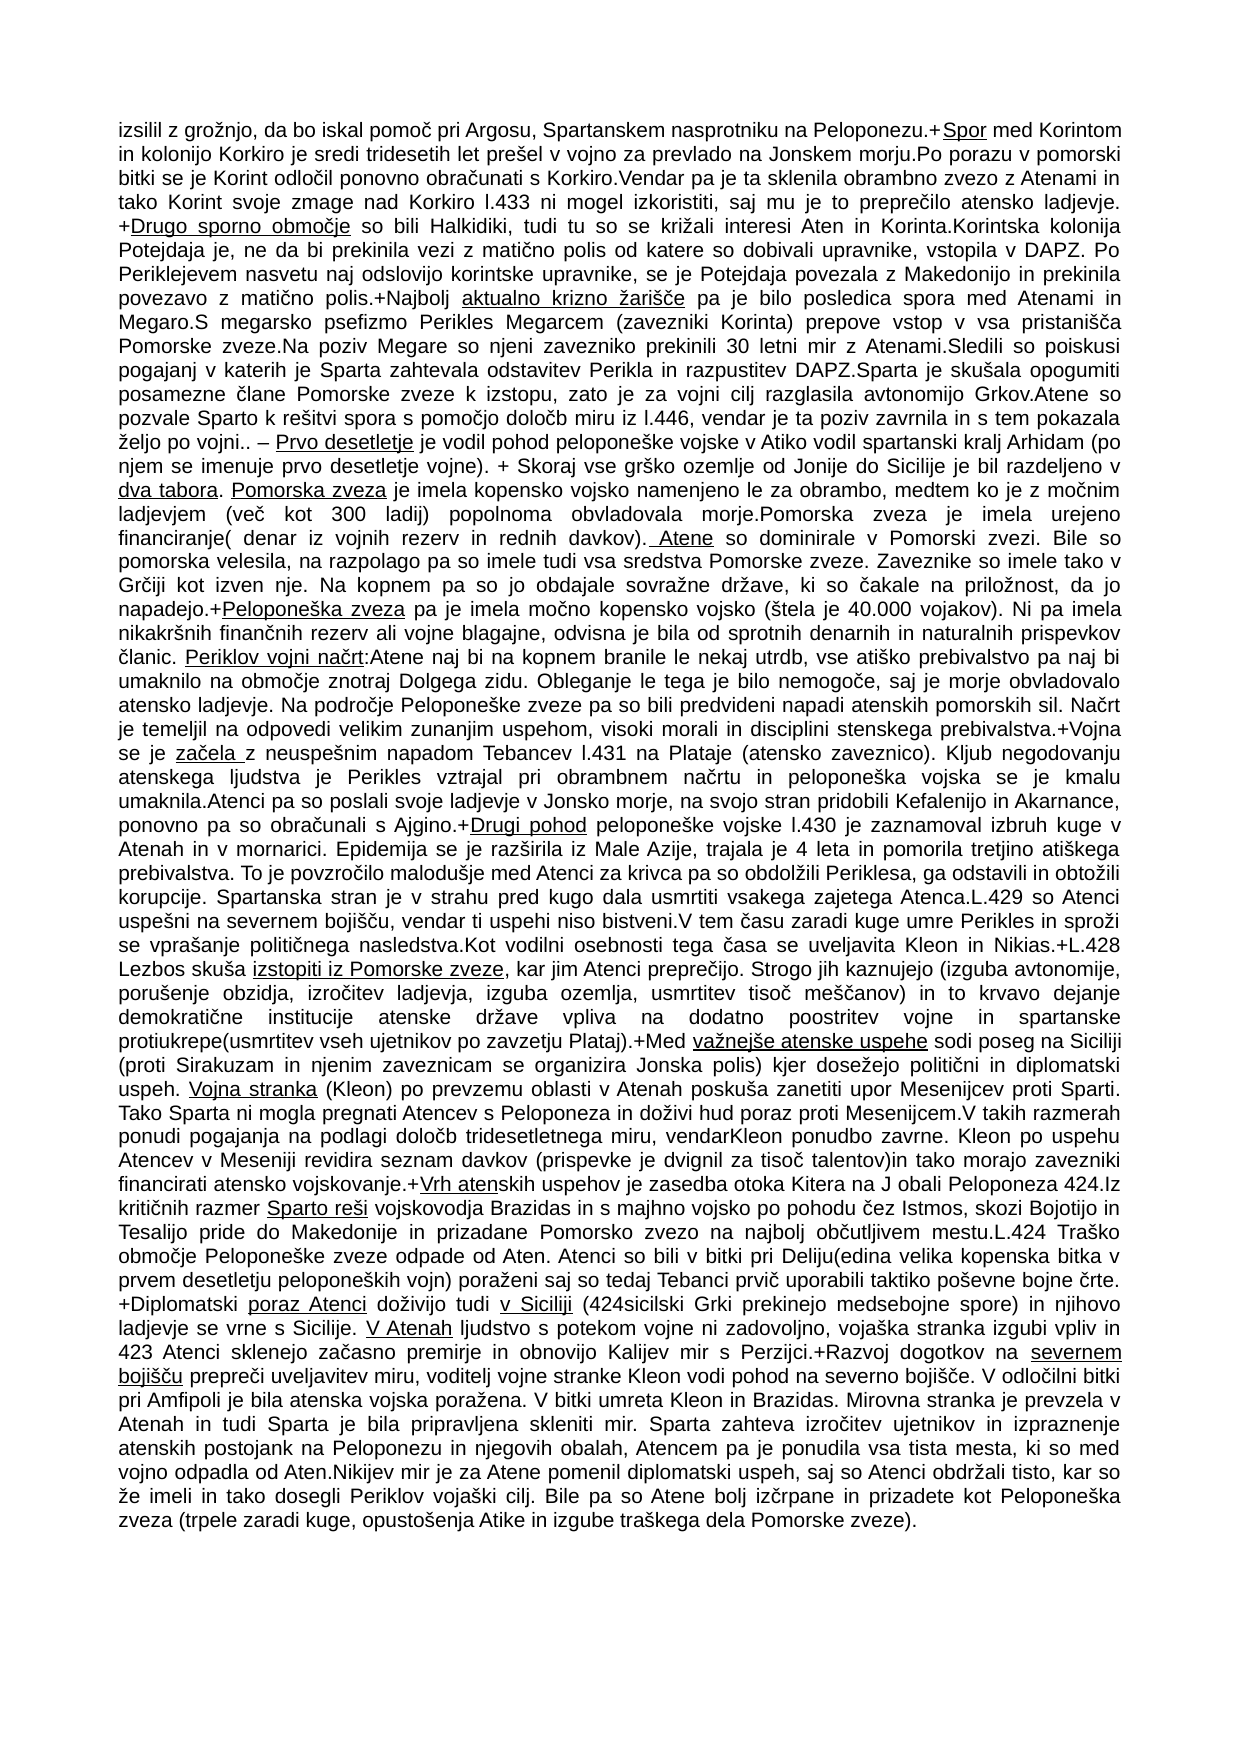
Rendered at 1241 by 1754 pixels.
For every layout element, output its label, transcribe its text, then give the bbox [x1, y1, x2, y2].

text izsilil z grožnjo, da bo iskal pomoč pri Argosu, Spartanskem nasprotniku na Peloponezu.+Spor med Korintom in kolonijo Korkiro je sredi tridesetih let prešel v vojno za prevlado na Jonskem morju.Po porazu v pomorski bitki se je Korint odločil ponovno obračunati s Korkiro.Vendar pa je ta sklenila obrambno zvezo z Atenami in tako Korint svoje zmage nad Korkiro l.433 ni mogel izkoristiti, saj mu je to preprečilo atensko ladjevje. +Drugo sporno območje so bili Halkidiki, tudi tu so se križali interesi Aten in Korinta.Korintska kolonija Potejdaja je, ne da bi prekinila vezi z matično polis od katere so dobivali upravnike, vstopila v DAPZ. Po Periklejevem nasvetu naj odslovijo korintske upravnike, se je Potejdaja povezala z Makedonijo in prekinila povezavo z matično polis.+Najbolj aktualno krizno žarišče pa je bilo posledica spora med Atenami in Megaro.S megarsko psefizmo Perikles Megarcem (zavezniki Korinta) prepove vstop v vsa pristanišča Pomorske zveze.Na poziv Megare so njeni zavezniko prekinili 30 letni mir z Atenami.Sledili so poiskusi pogajanj v katerih je Sparta zahtevala odstavitev Perikla in razpustitev DAPZ.Sparta je skušala opogumiti posamezne člane Pomorske zveze k izstopu, zato je za vojni cilj razglasila avtonomijo Grkov.Atene so pozvale Sparto k rešitvi spora s pomočjo določb miru iz l.446, vendar je ta poziv zavrnila in s tem pokazala željo po vojni.. – Prvo desetletje je vodil pohod peloponeške vojske v Atiko vodil spartanski kralj Arhidam (po njem se imenuje prvo desetletje vojne). + Skoraj vse grško ozemlje od Jonije do Sicilije je bil razdeljeno v dva tabora. Pomorska zveza je imela kopensko vojsko namenjeno le za obrambo, medtem ko je z močnim ladjevjem (več kot 300 ladij) popolnoma obvladovala morje.Pomorska zveza je imela urejeno financiranje( denar iz vojnih rezerv in rednih davkov). Atene so dominirale v Pomorski zvezi. Bile so pomorska velesila, na razpolago pa so imele tudi vsa sredstva Pomorske zveze. Zaveznike so imele tako v Grčiji kot izven nje. Na kopnem pa so jo obdajale sovražne države, ki so čakale na priložnost, da jo napadejo.+Peloponeška zveza pa je imela močno kopensko vojsko (štela je 40.000 vojakov). Ni pa imela nikakršnih finančnih rezerv ali vojne blagajne, odvisna je bila od sprotnih denarnih in naturalnih prispevkov članic. Periklov vojni načrt:Atene naj bi na kopnem branile le nekaj utrdb, vse atiško prebivalstvo pa naj bi umaknilo na območje znotraj Dolgega zidu. Obleganje le tega je bilo nemogoče, saj je morje obvladovalo atensko ladjevje. Na področje Peloponeške zveze pa so bili predvideni napadi atenskih pomorskih sil. Načrt je temeljil na odpovedi velikim zunanjim uspehom, visoki morali in disciplini stenskega prebivalstva.+Vojna se je začela z neuspešnim napadom Tebancev l.431 na Plataje (atensko zaveznico). Kljub negodovanju atenskega ljudstva je Perikles vztrajal pri obrambnem načrtu in peloponeška vojska se je kmalu umaknila.Atenci pa so poslali svoje ladjevje v Jonsko morje, na svojo stran pridobili Kefalenijo in Akarnance, ponovno pa so obračunali s Ajgino.+Drugi pohod peloponeške vojske l.430 je zaznamoval izbruh kuge v Atenah in v mornarici. Epidemija se je razširila iz Male Azije, trajala je 4 leta in pomorila tretjino atiškega prebivalstva. To je povzročilo malodušje med Atenci za krivca pa so obdolžili Periklesa, ga odstavili in obtožili korupcije. Spartanska stran je v strahu pred kugo dala usmrtiti vsakega zajetega Atenca.L.429 so Atenci uspešni na severnem bojišču, vendar ti uspehi niso bistveni.V tem času zaradi kuge umre Perikles in sproži se vprašanje političnega nasledstva.Kot vodilni osebnosti tega časa se uveljavita Kleon in Nikias.+L.428 Lezbos skuša izstopiti iz Pomorske zveze, kar jim Atenci preprečijo. Strogo jih kaznujejo (izguba avtonomije, porušenje obzidja, izročitev ladjevja, izguba ozemlja, usmrtitev tisoč meščanov) in to krvavo dejanje demokratične institucije atenske države vpliva na dodatno poostritev vojne in spartanske protiukrepe(usmrtitev vseh ujetnikov po zavzetju Plataj).+Med važnejše atenske uspehe sodi poseg na Siciliji (proti Sirakuzam in njenim zaveznicam se organizira Jonska polis) kjer dosežejo politični in diplomatski uspeh. Vojna stranka (Kleon) po prevzemu oblasti v Atenah poskuša zanetiti upor Mesenijcev proti Sparti. Tako Sparta ni mogla pregnati Atencev s Peloponeza in doživi hud poraz proti Mesenijcem.V takih razmerah ponudi pogajanja na podlagi določb tridesetletnega miru, vendarKleon ponudbo zavrne. Kleon po uspehu Atencev v Meseniji revidira seznam davkov (prispevke je dvignil za tisoč talentov)in tako morajo zavezniki financirati atensko vojskovanje.+Vrh atenskih uspehov je zasedba otoka Kitera na J obali Peloponeza 424.Iz kritičnih razmer Sparto reši vojskovodja Brazidas in s majhno vojsko po pohodu čez Istmos, skozi Bojotijo in Tesalijo pride do Makedonije in prizadane Pomorsko zvezo na najbolj občutljivem mestu.L.424 Traško območje Peloponeške zveze odpade od Aten. Atenci so bili v bitki pri Deliju(edina velika kopenska bitka v prvem desetletju peloponeških vojn) poraženi saj so tedaj Tebanci prvič uporabili taktiko poševne bojne črte.+Diplomatski poraz Atenci doživijo tudi v Siciliji (424sicilski Grki prekinejo medsebojne spore) in njihovo ladjevje se vrne s Sicilije. V Atenah ljudstvo s potekom vojne ni zadovoljno, vojaška stranka izgubi vpliv in 423 Atenci sklenejo začasno premirje in obnovijo Kalijev mir s Perzijci.+Razvoj dogotkov na severnem bojišču prepreči uveljavitev miru, voditelj vojne stranke Kleon vodi pohod na severno bojišče. V odločilni bitki pri Amfipoli je bila atenska vojska poražena. V bitki umreta Kleon in Brazidas. Mirovna stranka je prevzela v Atenah in tudi Sparta je bila pripravljena skleniti mir. Sparta zahteva izročitev ujetnikov in izpraznenje atenskih postojank na Peloponezu in njegovih obalah, Atencem pa je ponudila vsa tista mesta, ki so med vojno odpadla od Aten.Nikijev mir je za Atene pomenil diplomatski uspeh, saj so Atenci obdržali tisto, kar so že imeli in tako dosegli Periklov vojaški cilj. Bile pa so Atene bolj izčrpane in prizadete kot Peloponeška zveza (trpele zaradi kuge, opustošenja Atike in izgube traškega dela Pomorske zveze). [118, 118, 1122, 1532]
